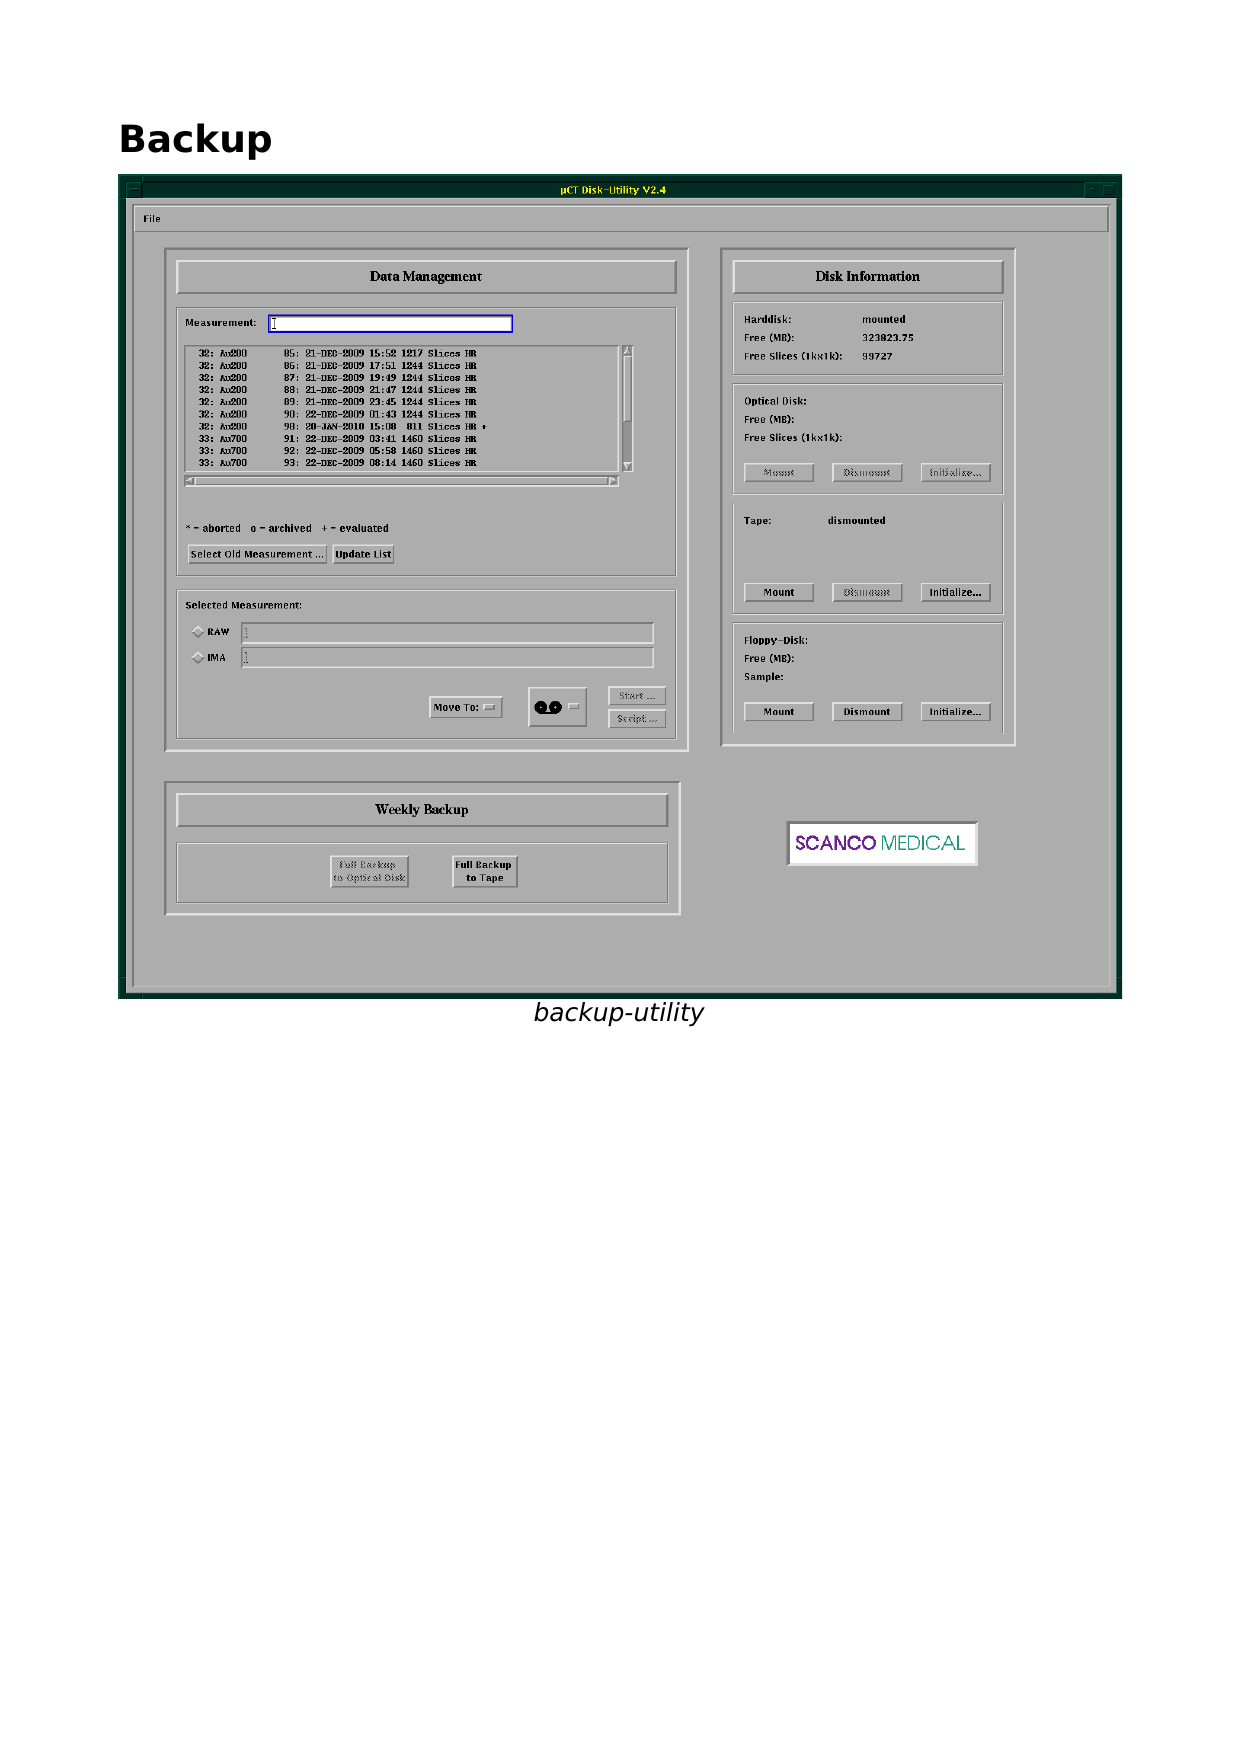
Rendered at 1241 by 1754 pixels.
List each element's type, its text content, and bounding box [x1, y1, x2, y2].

text backup-utility [118, 999, 1122, 1028]
subtitle Backup [118, 118, 1122, 162]
picture [118, 174, 1123, 999]
